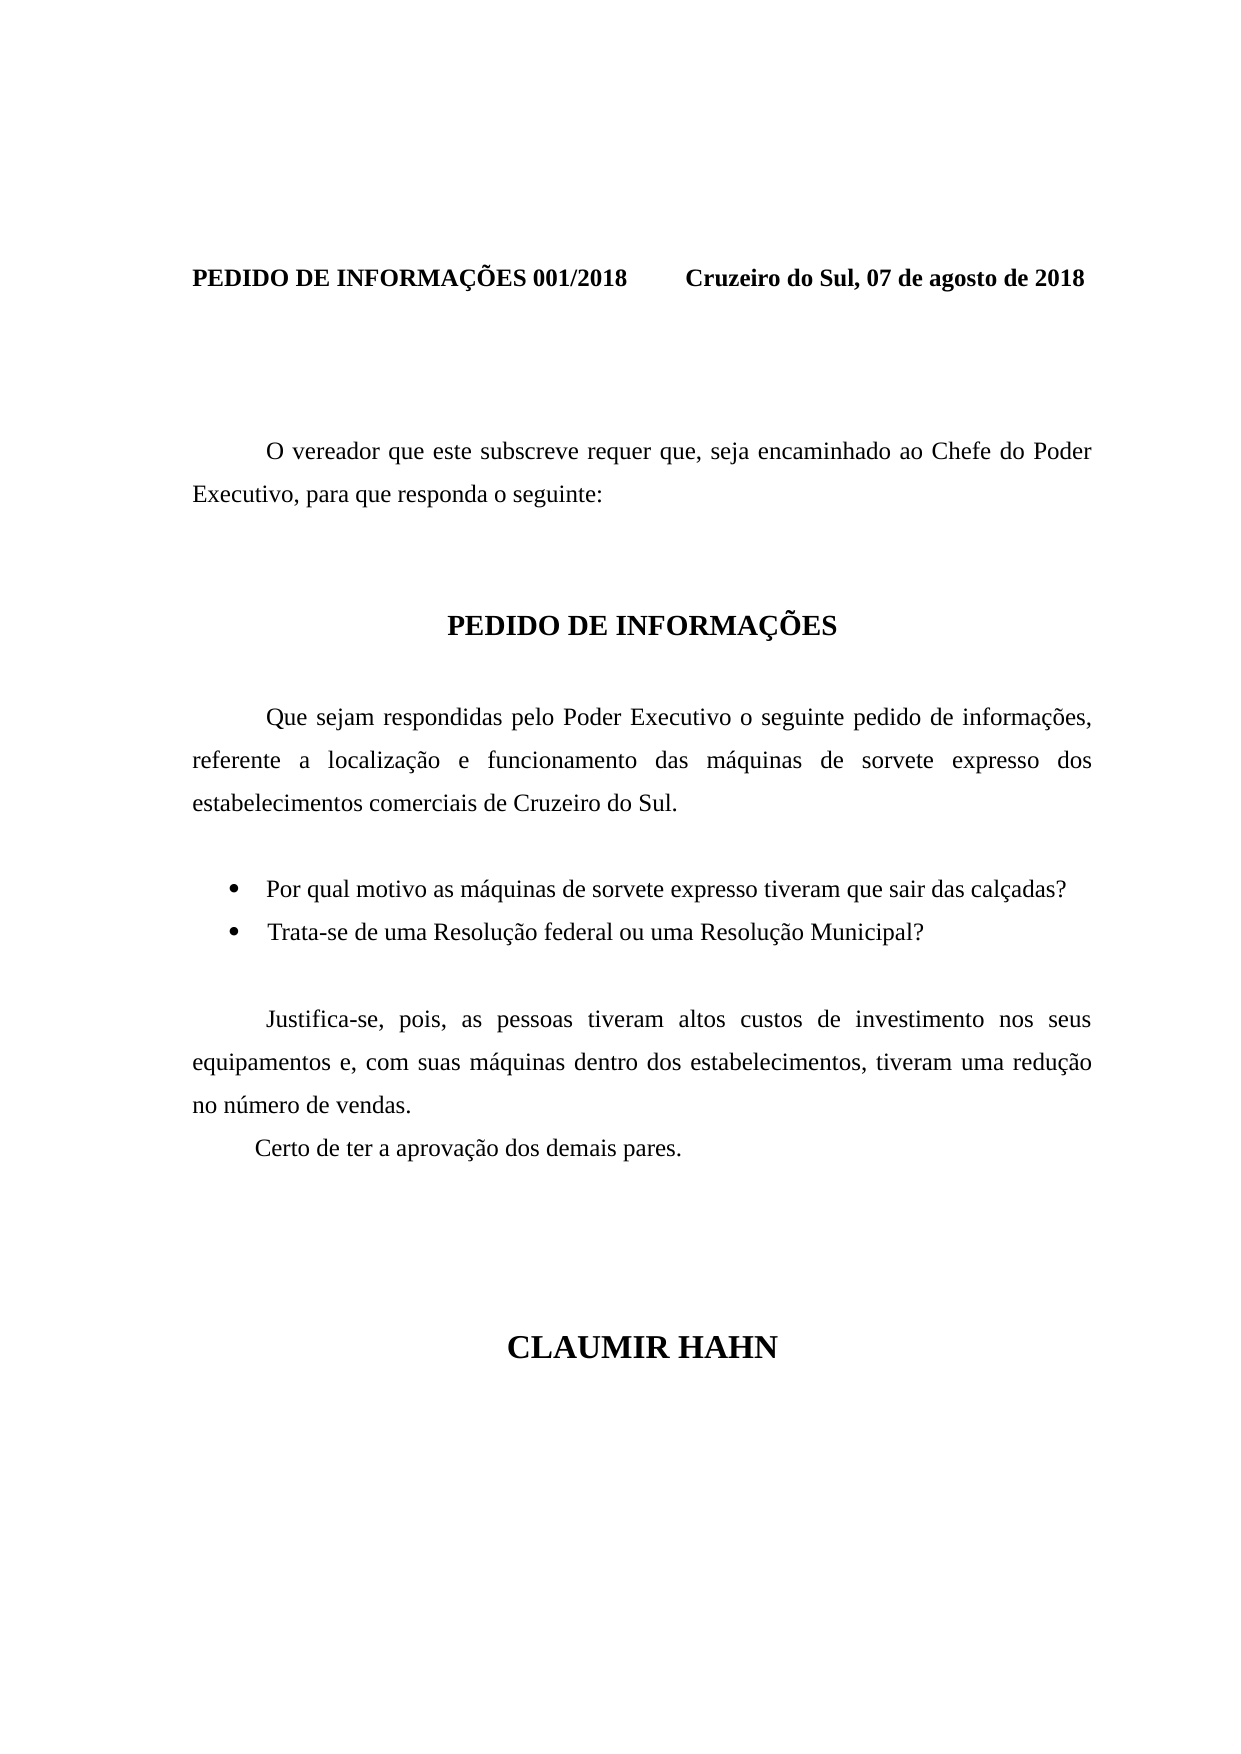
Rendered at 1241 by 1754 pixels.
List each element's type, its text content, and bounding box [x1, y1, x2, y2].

list Trata-se de uma Resolução federal ou uma Resolução Municipal? [229, 917, 1093, 946]
list Por qual motivo as máquinas de sorvete expresso tiveram que sair das calçadas? [229, 874, 1093, 903]
text CLAUMIR HAHN [192, 1327, 1093, 1366]
text Justifica-se, pois, as pessoas tiveram altos custos de investimento nos seus equipamentos e, com suas máquinas dentro dos estabelecimentos, tiveram uma redução no número de vendas. [192, 1004, 1093, 1119]
text Que sejam respondidas pelo Poder Executivo o seguinte pedido de informações, referente a localização e funcionamento das máquinas de sorvete expresso dos estabelecimentos comerciais de Cruzeiro do Sul. [192, 702, 1093, 817]
text Certo de ter a aprovação dos demais pares. [192, 1133, 1093, 1162]
text PEDIDO DE INFORMAÇÕES [192, 608, 1093, 642]
text O vereador que este subscreve requer que, seja encaminhado ao Chefe do Poder Executivo, para que responda o seguinte: [192, 436, 1093, 508]
text PEDIDO DE INFORMAÇÕES 001/2018 Cruzeiro do Sul, 07 de agosto de 2018 [192, 263, 1093, 292]
